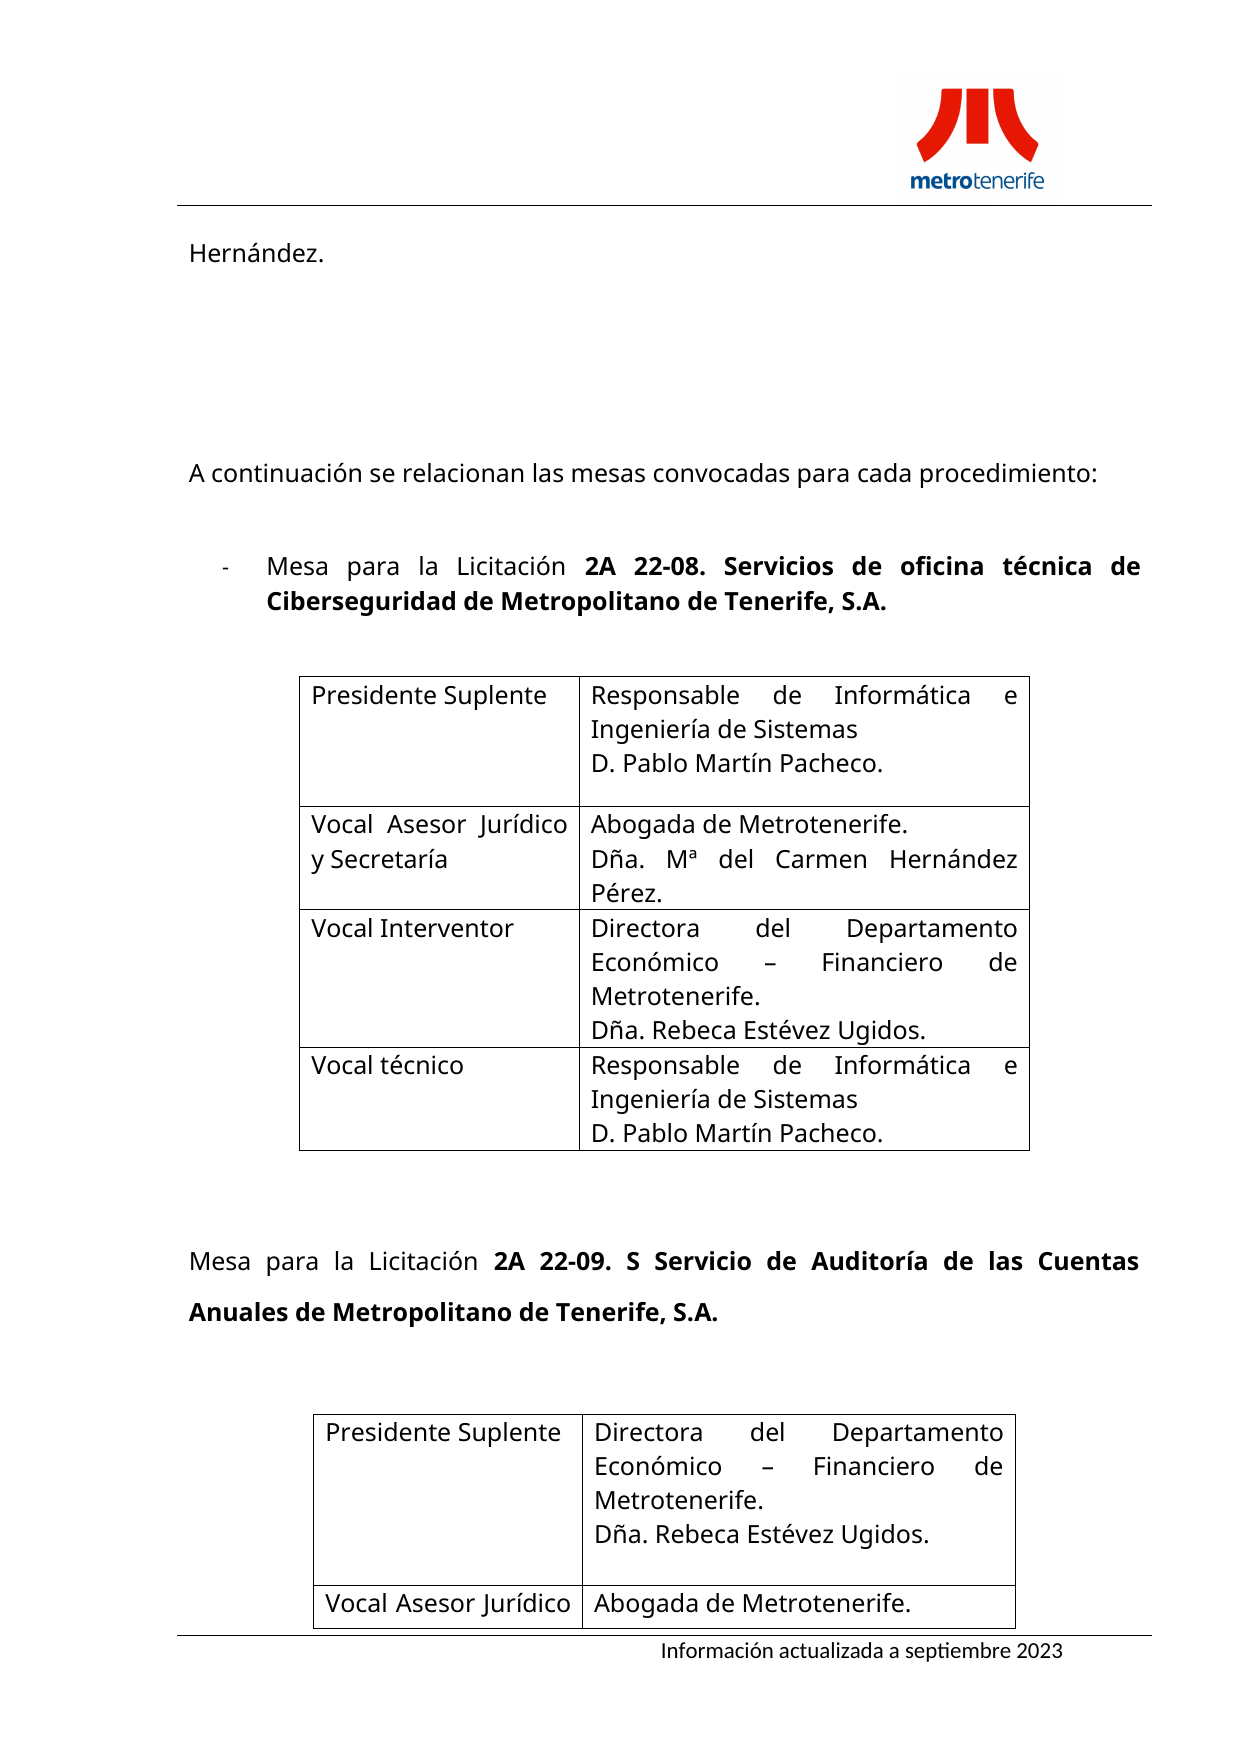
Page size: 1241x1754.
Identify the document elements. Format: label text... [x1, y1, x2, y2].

table_cell Vocal técnico [300, 1048, 579, 1150]
table_header Directora del Departamento Económico – Financiero de Metrotenerife. Dña. Rebeca Estévez Ugidos. [583, 1415, 1015, 1585]
table_cell Abogada de Metrotenerife. Dña. Mª del Carmen Hernández Pérez. [580, 807, 1029, 909]
table_cell Vocal Interventor [300, 910, 579, 1047]
table_header Responsable de Informática e Ingeniería de Sistemas D. Pablo Martín Pacheco. [580, 677, 1029, 806]
table_header Presidente Suplente [314, 1415, 582, 1585]
table_cell Abogada de Metrotenerife. [583, 1586, 1015, 1628]
table_cell Vocal Asesor Jurídico [314, 1586, 582, 1628]
table_cell Responsable de Informática e Ingeniería de Sistemas D. Pablo Martín Pacheco. [580, 1048, 1029, 1150]
table_cell Vocal Asesor Jurídico y Secretaría [300, 807, 579, 909]
table_cell Directora del Departamento Económico – Financiero de Metrotenerife. Dña. Rebeca Estévez Ugidos. [580, 910, 1029, 1047]
table_header Presidente Suplente [300, 677, 579, 806]
table_cell Hernández. A continuación se relacionan las mesas convocadas para cada procedimiento: Mesa para la Licitación 2A 22-08. Servicios de oficina técnica de Ciberseguridad de Metropolitano de Tenerife, S.A. Mesa para la Licitación 2A 22-09. S Servicio de Auditoría de las Cuentas Anuales de Metropolitano de Tenerife, S.A. [177, 206, 1152, 1635]
